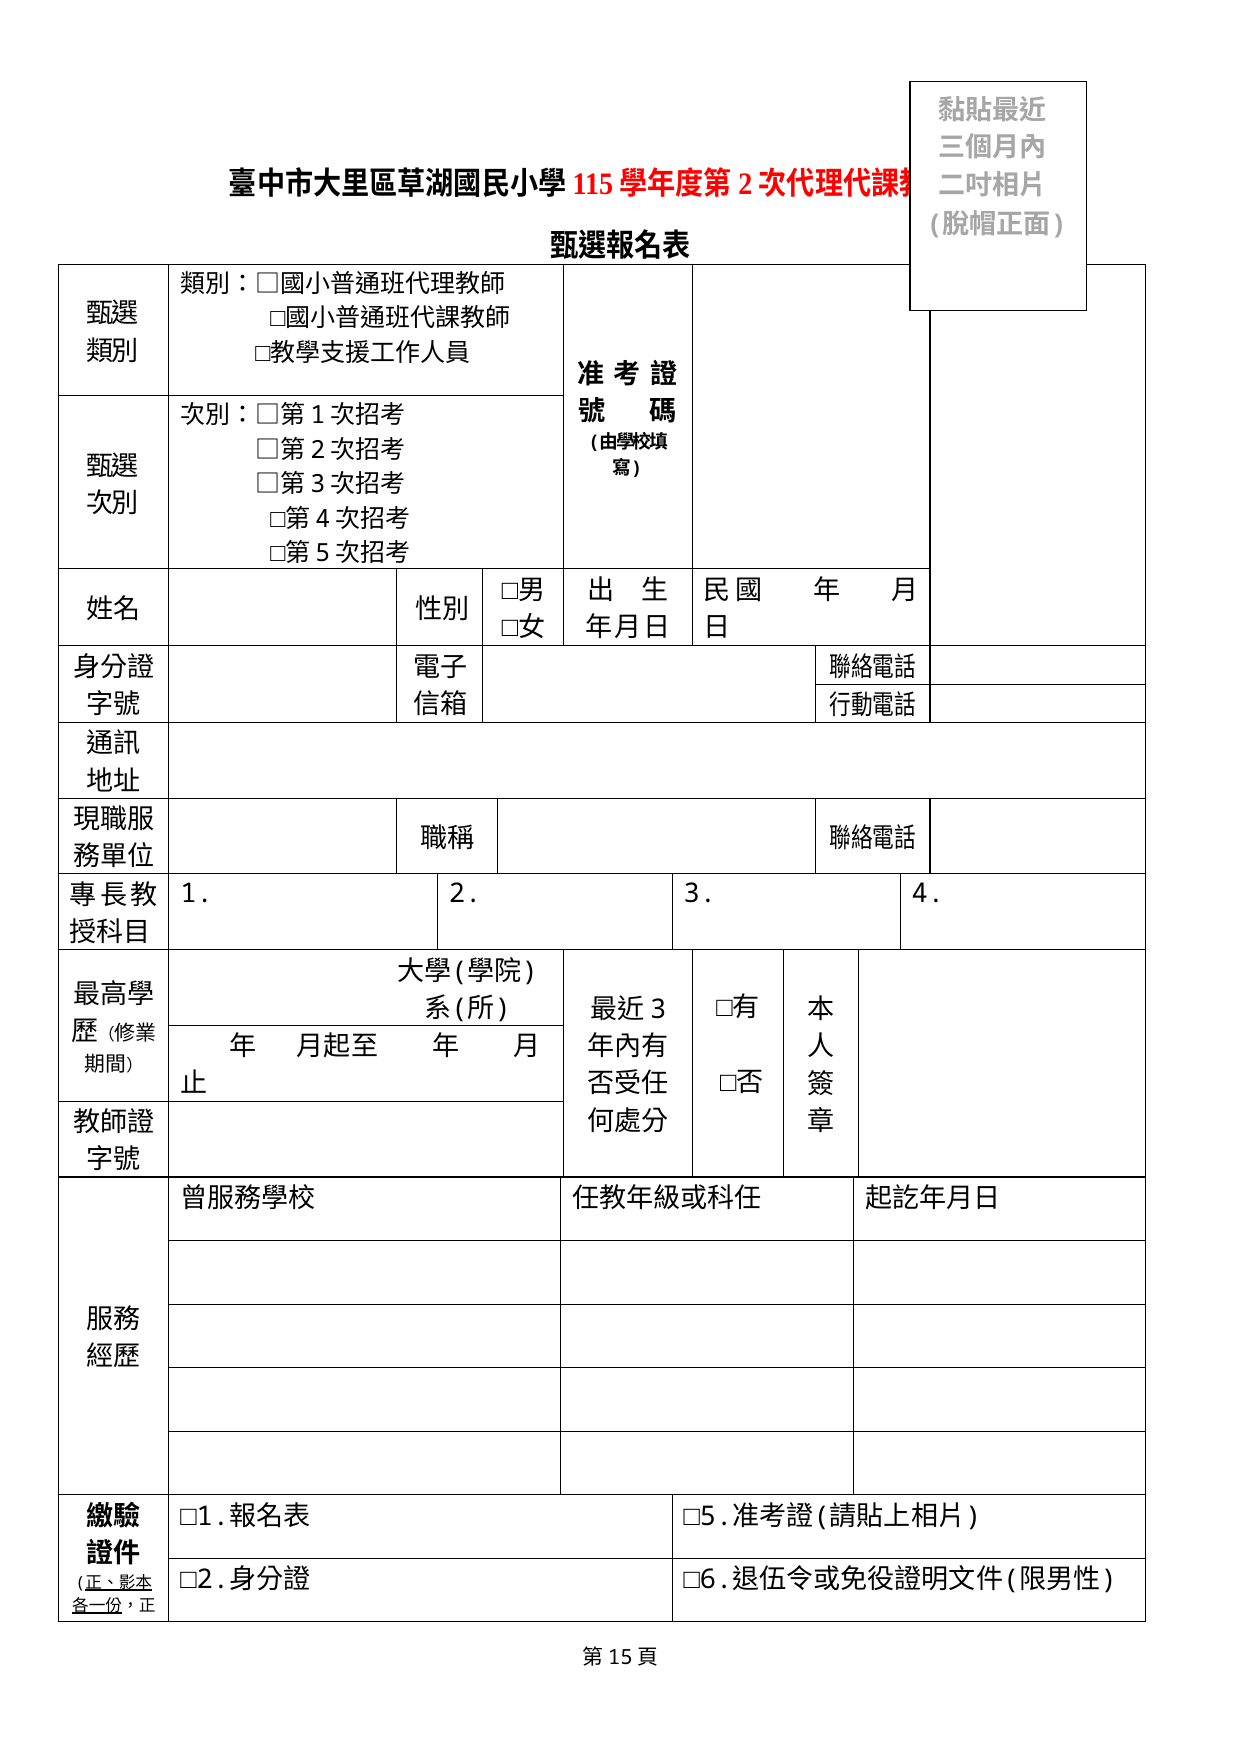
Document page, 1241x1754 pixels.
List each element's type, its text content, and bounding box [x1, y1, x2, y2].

table_cell 起訖年月日 [854, 1178, 1145, 1240]
table_cell [931, 646, 1145, 684]
table_cell [931, 685, 1145, 722]
table_cell [1146, 645, 1182, 684]
table_cell [169, 723, 1145, 798]
table_cell 民國 年 月 日 [693, 569, 929, 645]
table_cell 最近3年內有否受任何處分 [564, 950, 692, 1176]
table_cell [1146, 1558, 1182, 1621]
table_cell 最高學歷（修業期間） [59, 950, 168, 1101]
table_cell □有 □否 [693, 950, 783, 1176]
table_cell [1146, 568, 1182, 645]
table_cell [483, 646, 815, 722]
table_cell □2.身分證 [169, 1559, 672, 1621]
table_cell 電子 信箱 [397, 646, 482, 722]
table_cell [169, 799, 396, 873]
table_cell [561, 1241, 853, 1303]
table_cell [1146, 1431, 1182, 1494]
table_cell 本人 簽章 [784, 950, 858, 1176]
table_cell [169, 569, 396, 645]
table_cell [1146, 873, 1182, 949]
text 甄選報名表 [118, 201, 909, 264]
table_cell [169, 1102, 563, 1176]
table_header 甄選 類別 [59, 265, 168, 395]
table_cell 1. [169, 874, 437, 949]
table_cell □1.報名表 [169, 1495, 672, 1558]
table_header [931, 265, 1145, 645]
table_cell 行動電話 [816, 685, 929, 722]
table_cell [498, 799, 815, 873]
table_cell 3. [673, 874, 900, 949]
table_cell [1146, 722, 1182, 798]
table_cell 曾服務學校 [169, 1178, 560, 1240]
table_cell 現職服務單位 [59, 799, 168, 873]
table_cell [169, 646, 396, 722]
table_cell [931, 799, 1145, 873]
table_cell 4. [901, 874, 1145, 949]
table_cell [1146, 1304, 1182, 1367]
table_cell 出 生 年月日 [564, 569, 692, 645]
table_cell 專長教授科目 [59, 874, 168, 949]
table_cell [1146, 1101, 1182, 1176]
table_cell [1146, 1240, 1182, 1303]
table_cell [169, 1305, 560, 1367]
table_cell [1146, 798, 1182, 873]
table_cell 任教年級或科任 [561, 1178, 853, 1240]
table_cell 大學(學院) 系(所) [169, 950, 563, 1025]
table_cell □6.退伍令或免役證明文件(限男性) [673, 1559, 1145, 1621]
table_cell [854, 1432, 1145, 1494]
table_cell 教師證字號 [59, 1102, 168, 1176]
table_cell [1146, 949, 1182, 1025]
text 臺中市大里區草湖國民小學115學年度第2次代理代課教師甄選 [1087, 139, 1122, 201]
table_cell [1146, 1025, 1182, 1101]
table_header [1146, 264, 1182, 568]
table_cell [169, 1368, 560, 1431]
table_cell □男 □女 [483, 569, 563, 645]
table_cell 次別：□第1次招考 □第2次招考 □第3次招考 □第4次招考 □第5次招考 [169, 396, 563, 568]
table_cell [1146, 1367, 1182, 1431]
table_cell 服務 經歷 [59, 1178, 168, 1494]
table_cell [1146, 1176, 1182, 1240]
table_cell [561, 1305, 853, 1367]
table_cell [561, 1368, 853, 1431]
table_cell 身分證 字號 [59, 646, 168, 722]
table_cell 職稱 [397, 799, 497, 873]
table_cell [859, 950, 1145, 1176]
table_header [693, 265, 929, 568]
table_cell 聯絡電話 [816, 799, 929, 873]
table_cell 性別 [397, 569, 482, 645]
table_cell 通訊 地址 [59, 723, 168, 798]
table_cell [561, 1432, 853, 1494]
text 臺中市大里區草湖國民小學115學年度第2次代理代課教師甄選 [118, 139, 909, 201]
table_header 准 考 證 號 碼 (由學校填寫) [564, 265, 692, 568]
table_cell 姓名 [59, 569, 168, 645]
table_cell [854, 1241, 1145, 1303]
table_cell [169, 1432, 560, 1494]
table_cell [1146, 684, 1182, 722]
table_cell [169, 1241, 560, 1303]
text [1087, 201, 1122, 264]
table_cell [1146, 1494, 1182, 1558]
table_cell [854, 1368, 1145, 1431]
table_cell □5.准考證(請貼上相片) [673, 1495, 1145, 1558]
table_header [911, 82, 1086, 310]
table_cell [854, 1305, 1145, 1367]
table_header 類別：□國小普通班代理教師 □國小普通班代課教師 □教學支援工作人員 [169, 265, 563, 395]
table_cell 繳驗 證件 (正、影本各一份，正 [59, 1495, 168, 1621]
table_cell 聯絡電話 [816, 646, 929, 684]
table_cell 2. [438, 874, 672, 949]
table_cell 甄選 次別 [59, 396, 168, 568]
table_cell 年 月起至 年 月止 [169, 1026, 563, 1101]
